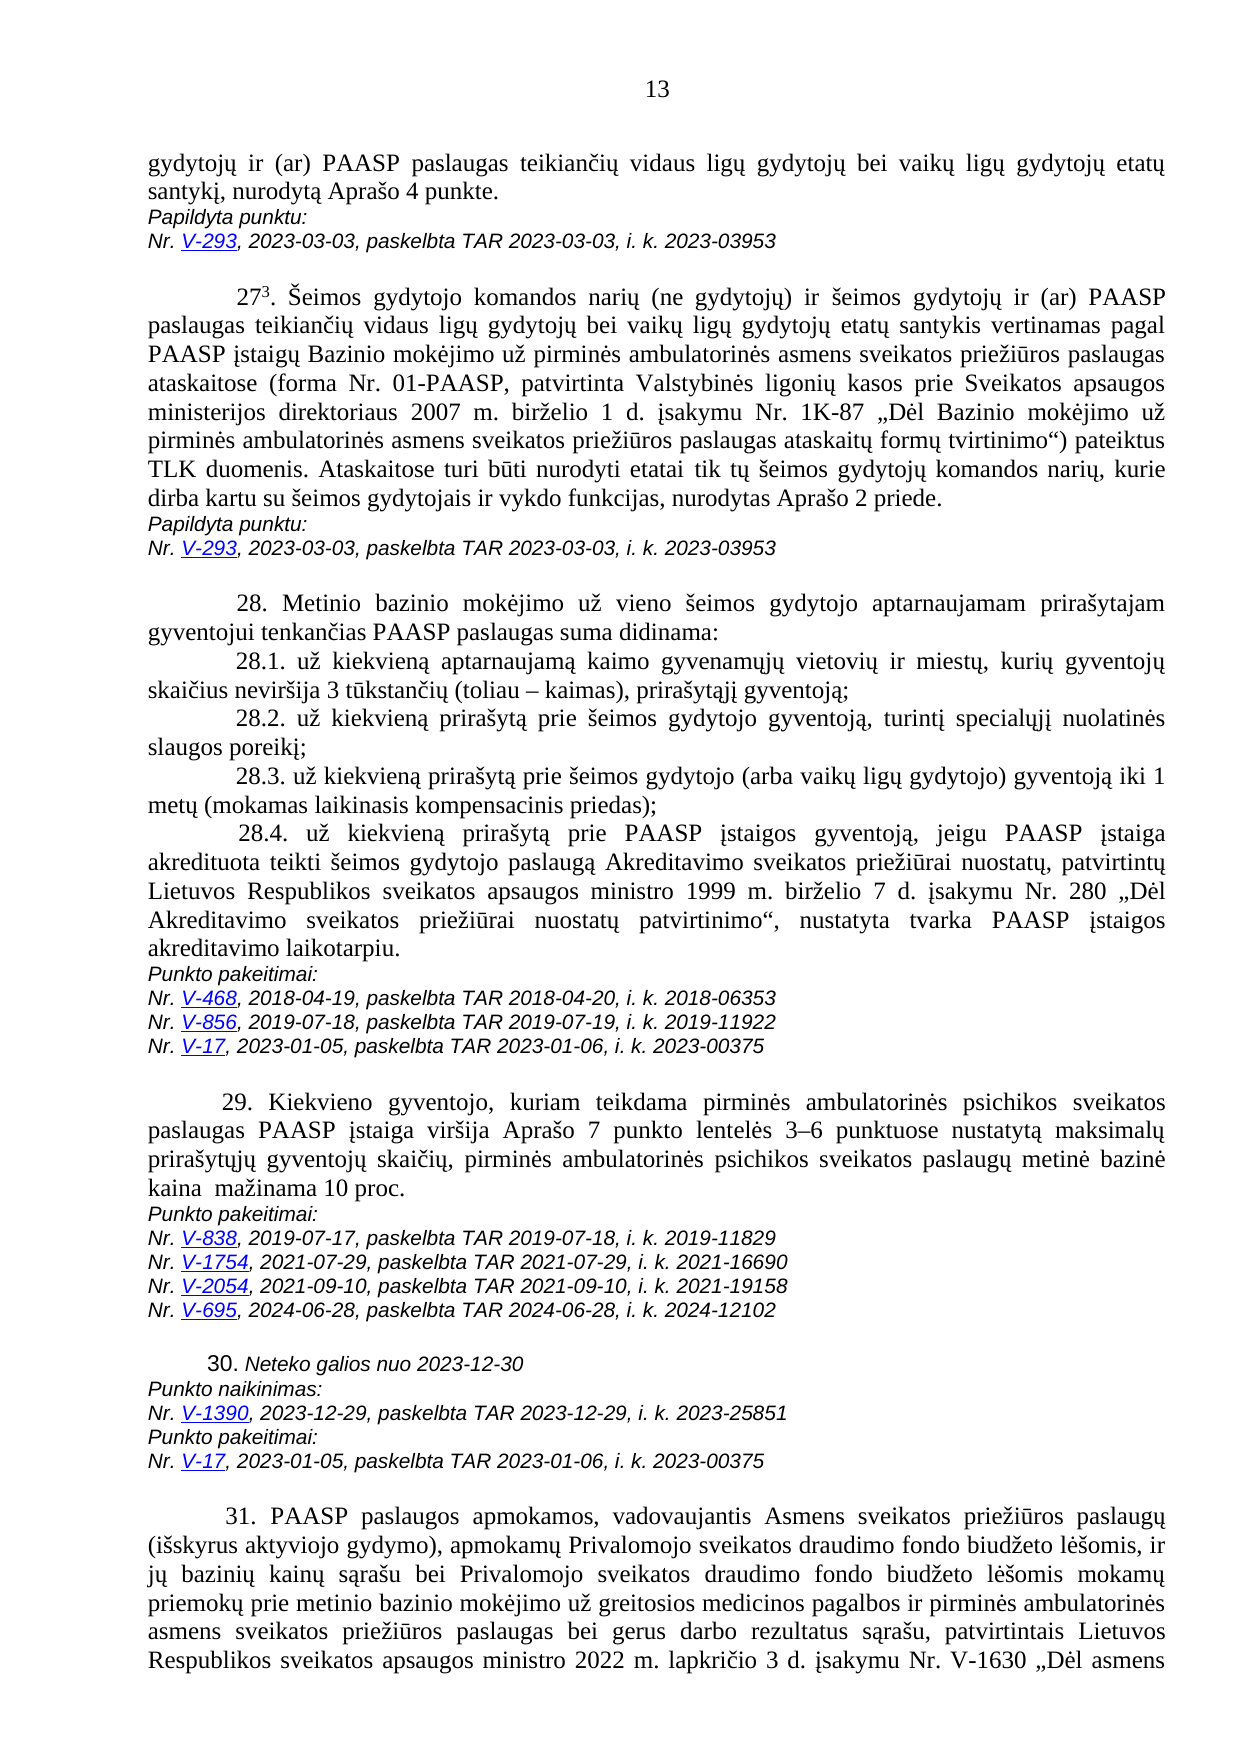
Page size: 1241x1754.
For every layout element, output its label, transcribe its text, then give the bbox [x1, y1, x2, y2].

text Nr. V-293, 2023-03-03, paskelbta TAR 2023-03-03, i. k. 2023-03953 [148, 536, 1166, 560]
text 28.2. už kiekvieną prirašytą prie šeimos gydytojo gyventoją, turintį specialųjį nuolatinės slaugos poreikį; [148, 703, 1166, 761]
text 29. Kiekvieno gyventojo, kuriam teikdama pirminės ambulatorinės psichikos sveikatos paslaugas PAASP įstaiga viršija Aprašo 7 punkto lentelės 3–6 punktuose nustatytą maksimalų prirašytųjų gyventojų skaičių, pirminės ambulatorinės psichikos sveikatos paslaugų metinė bazinė kaina mažinama 10 proc. [148, 1087, 1166, 1202]
text Nr. V-838, 2019-07-17, paskelbta TAR 2019-07-18, i. k. 2019-11829 [148, 1226, 1166, 1250]
text Punkto pakeitimai: [148, 1202, 1166, 1226]
text Punkto naikinimas: [148, 1377, 1166, 1401]
text 28. Metinio bazinio mokėjimo už vieno šeimos gydytojo aptarnaujamam prirašytajam gyventojui tenkančias PAASP paslaugas suma didinama: [148, 588, 1166, 646]
text Nr. V-293, 2023-03-03, paskelbta TAR 2023-03-03, i. k. 2023-03953 [148, 229, 1166, 253]
text 28.4. už kiekvieną prirašytą prie PAASP įstaigos gyventoją, jeigu PAASP įstaiga akredituota teikti šeimos gydytojo paslaugą Akreditavimo sveikatos priežiūrai nuostatų, patvirtintų Lietuvos Respublikos sveikatos apsaugos ministro 1999 m. birželio 7 d. įsakymu Nr. 280 „Dėl Akreditavimo sveikatos priežiūrai nuostatų patvirtinimo“, nustatyta tvarka PAASP įstaigos akreditavimo laikotarpiu. [148, 818, 1166, 962]
text 28.3. už kiekvieną prirašytą prie šeimos gydytojo (arba vaikų ligų gydytojo) gyventoją iki 1 metų (mokamas laikinasis kompensacinis priedas); [148, 761, 1166, 818]
text 31. PAASP paslaugos apmokamos, vadovaujantis Asmens sveikatos priežiūros paslaugų (išskyrus aktyviojo gydymo), apmokamų Privalomojo sveikatos draudimo fondo biudžeto lėšomis, ir jų bazinių kainų sąrašu bei Privalomojo sveikatos draudimo fondo biudžeto lėšomis mokamų priemokų prie metinio bazinio mokėjimo už greitosios medicinos pagalbos ir pirminės ambulatorinės asmens sveikatos priežiūros paslaugas bei gerus darbo rezultatus sąrašu, patvirtintais Lietuvos Respublikos sveikatos apsaugos ministro 2022 m. lapkričio 3 d. įsakymu Nr. V-1630 „Dėl asmens [148, 1501, 1166, 1674]
text 30. Neteko galios nuo 2023-12-30 [148, 1350, 1166, 1377]
text Punkto pakeitimai: [148, 962, 1166, 986]
text Papildyta punktu: [148, 205, 1166, 229]
text Nr. V-856, 2019-07-18, paskelbta TAR 2019-07-19, i. k. 2019-11922 [148, 1010, 1166, 1034]
text Nr. V-1390, 2023-12-29, paskelbta TAR 2023-12-29, i. k. 2023-25851 [148, 1401, 1166, 1425]
text 28.1. už kiekvieną aptarnaujamą kaimo gyvenamųjų vietovių ir miestų, kurių gyventojų skaičius neviršija 3 tūkstančių (toliau – kaimas), prirašytąjį gyventoją; [148, 646, 1166, 703]
text Nr. V-468, 2018-04-19, paskelbta TAR 2018-04-20, i. k. 2018-06353 [148, 986, 1166, 1010]
text Nr. V-17, 2023-01-05, paskelbta TAR 2023-01-06, i. k. 2023-00375 [148, 1034, 1166, 1058]
text Nr. V-2054, 2021-09-10, paskelbta TAR 2021-09-10, i. k. 2021-19158 [148, 1274, 1166, 1298]
text Nr. V-695, 2024-06-28, paskelbta TAR 2024-06-28, i. k. 2024-12102 [148, 1298, 1166, 1322]
text Punkto pakeitimai: [148, 1425, 1166, 1449]
text Nr. V-17, 2023-01-05, paskelbta TAR 2023-01-06, i. k. 2023-00375 [148, 1449, 1166, 1473]
text gydytojų ir (ar) PAASP paslaugas teikiančių vidaus ligų gydytojų bei vaikų ligų gydytojų etatų santykį, nurodytą Aprašo 4 punkte. [148, 148, 1166, 205]
text Papildyta punktu: [148, 512, 1166, 536]
text 273. Šeimos gydytojo komandos narių (ne gydytojų) ir šeimos gydytojų ir (ar) PAASP paslaugas teikiančių vidaus ligų gydytojų bei vaikų ligų gydytojų etatų santykis vertinamas pagal PAASP įstaigų Bazinio mokėjimo už pirminės ambulatorinės asmens sveikatos priežiūros paslaugas ataskaitose (forma Nr. 01-PAASP, patvirtinta Valstybinės ligonių kasos prie Sveikatos apsaugos ministerijos direktoriaus 2007 m. birželio 1 d. įsakymu Nr. 1K-87 „Dėl Bazinio mokėjimo už pirminės ambulatorinės asmens sveikatos priežiūros paslaugas ataskaitų formų tvirtinimo“) pateiktus TLK duomenis. Ataskaitose turi būti nurodyti etatai tik tų šeimos gydytojų komandos narių, kurie dirba kartu su šeimos gydytojais ir vykdo funkcijas, nurodytas Aprašo 2 priede. [148, 282, 1166, 512]
text Nr. V-1754, 2021-07-29, paskelbta TAR 2021-07-29, i. k. 2021-16690 [148, 1250, 1166, 1274]
